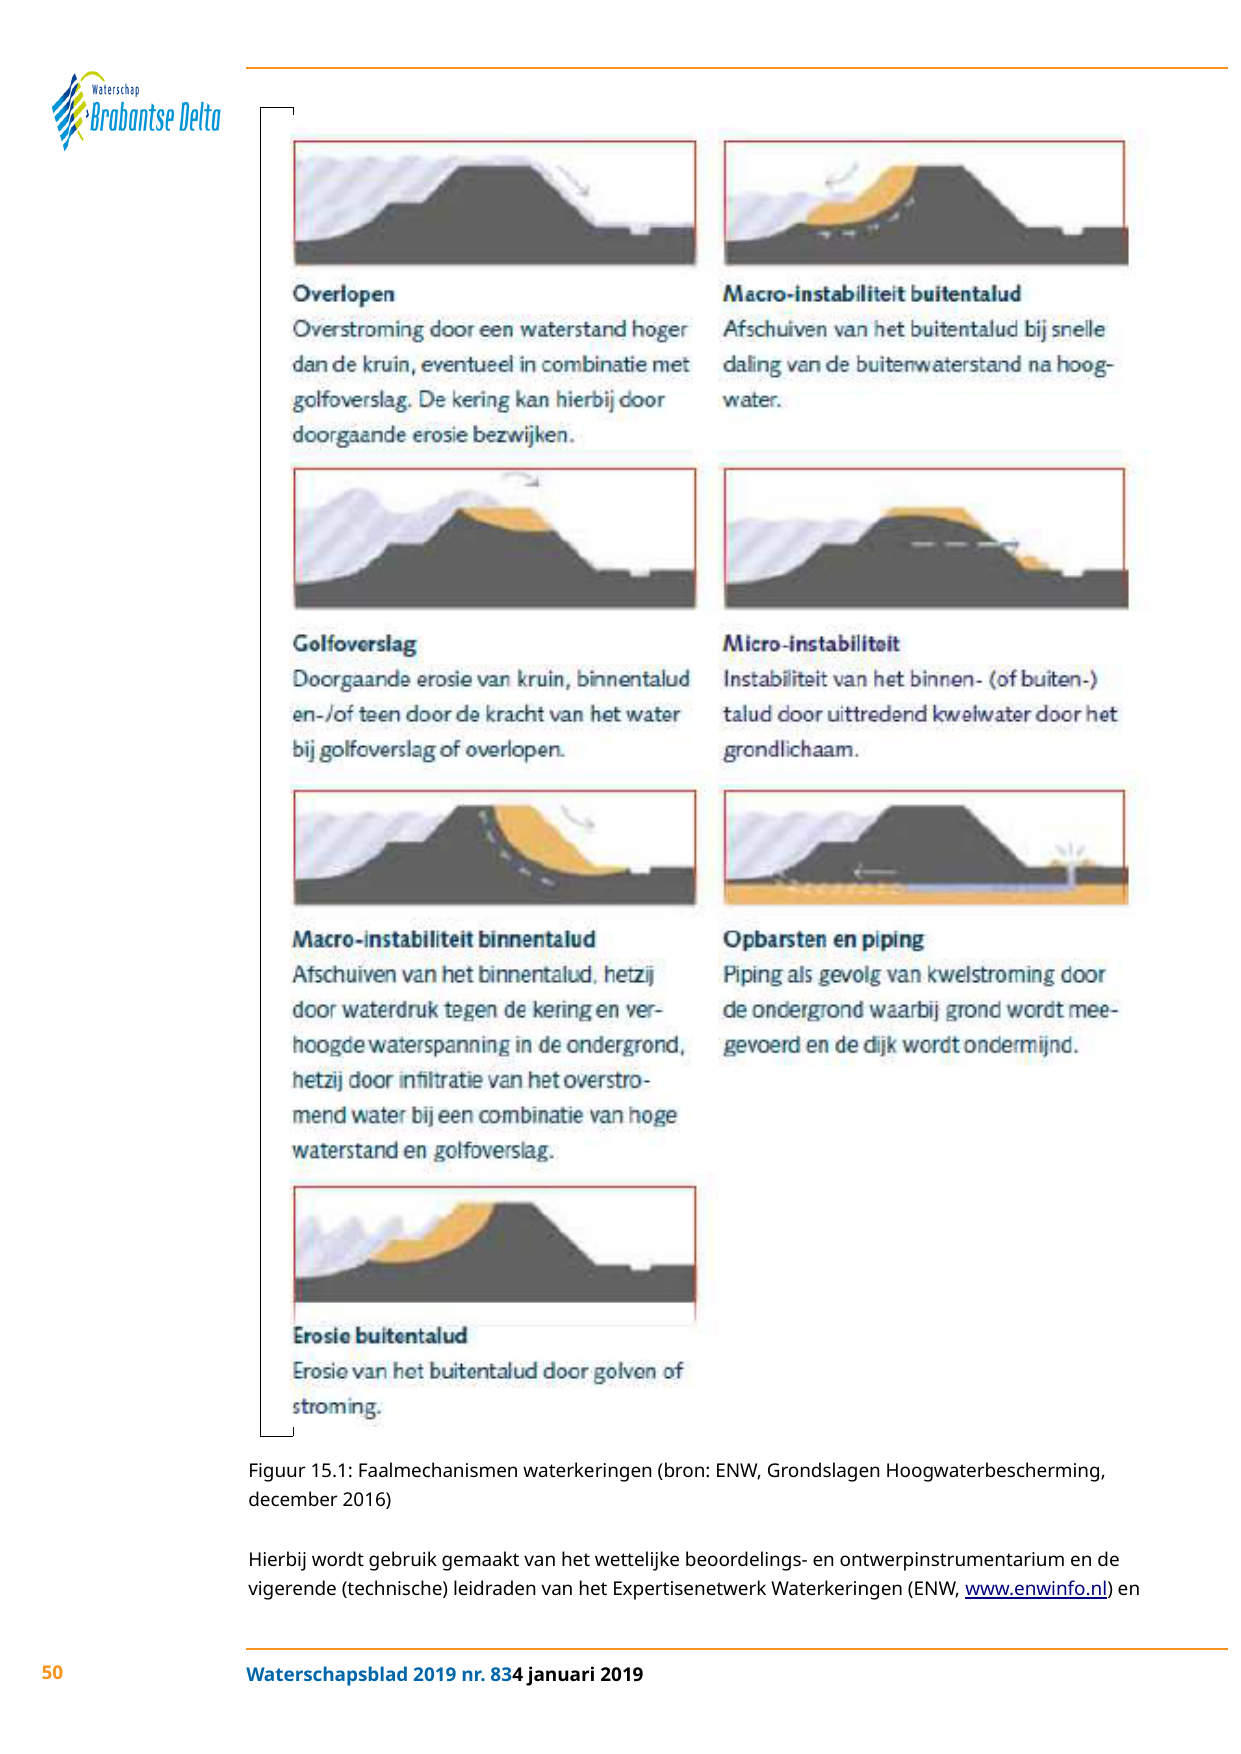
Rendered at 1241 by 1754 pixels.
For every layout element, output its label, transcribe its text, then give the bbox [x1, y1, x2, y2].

text Hierbij wordt gebruik gemaakt van het wettelijke beoordelings- en ontwerpinstrumentarium en de vigerende (technische) leidraden van het Expertisenetwerk Waterkeringen (ENW, www.enwinfo.nl) en [248, 1546, 1152, 1601]
picture [268, 115, 1155, 1427]
text Figuur 15.1: Faalmechanismen waterkeringen (bron: ENW, Grondslagen Hoogwaterbescherming, december 2016) [248, 1457, 1152, 1512]
picture [41, 47, 231, 172]
